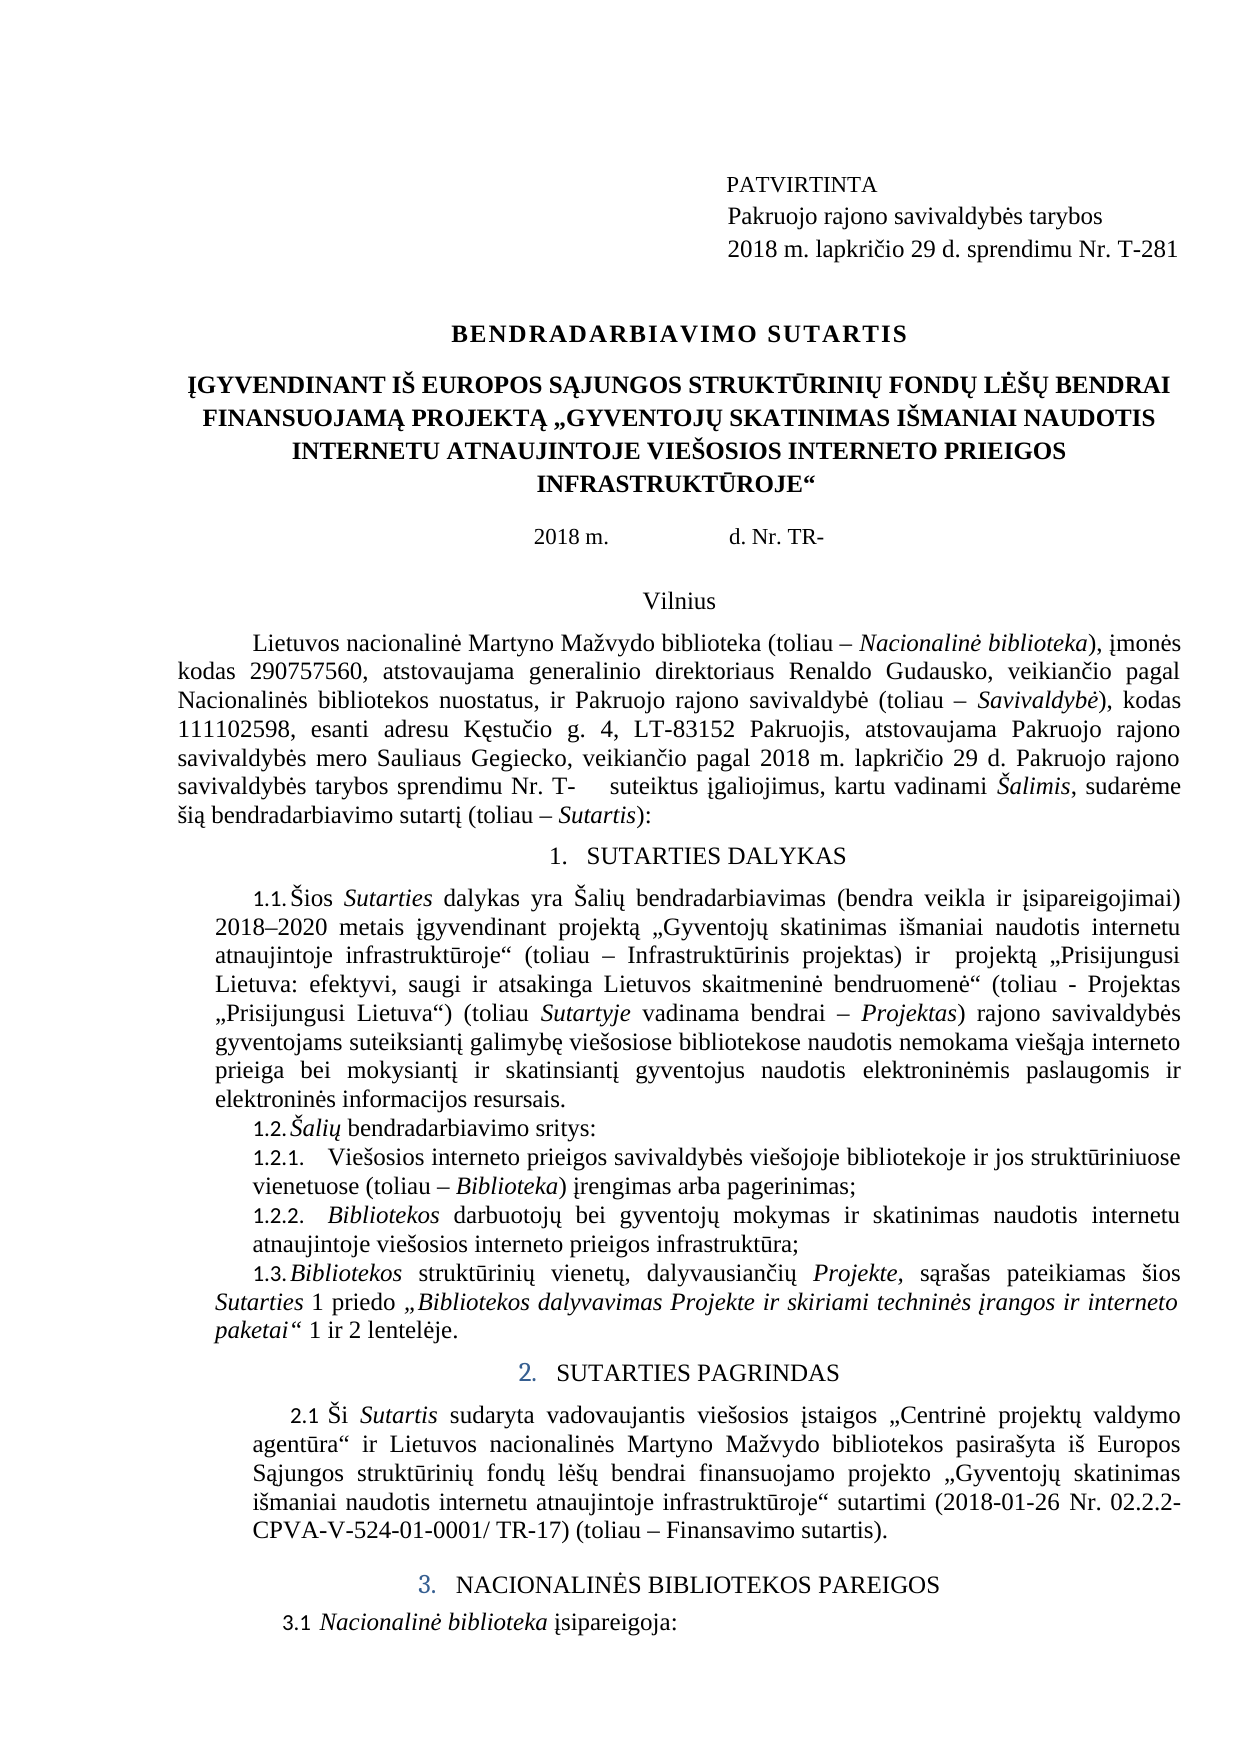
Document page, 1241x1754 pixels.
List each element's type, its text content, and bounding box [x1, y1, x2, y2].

text ĮGYVENDINANT IŠ EUROPOS SĄJUNGOS STRUKTŪRINIŲ FONDŲ LĖŠŲ BENDRAI FINANSUOJAMĄ PROJEKTĄ „GYVENTOJŲ SKATINIMAS IŠMANIAI NAUDOTIS INTERNETU ATNAUJINTOJE VIEŠOSIOS INTERNETO PRIEIGOS INFRASTRUKTŪROJE“ [177, 370, 1181, 498]
text Pakruojo rajono savivaldybės tarybos [177, 201, 1181, 230]
list Šios Sutarties dalykas yra Šalių bendradarbiavimas (bendra veikla ir įsipareigojimai) 2018–2020 metais įgyvendinant projektą „Gyventojų skatinimas išmaniai naudotis internetu atnaujintoje infrastruktūroje“ (toliau – Infrastruktūrinis projektas) ir projektą „Prisijungusi Lietuva: efektyvi, saugi ir atsakinga Lietuvos skaitmeninė bendruomenė“ (toliau - Projektas „Prisijungusi Lietuva“) (toliau Sutartyje vadinama bendrai – Projektas) rajono savivaldybės gyventojams suteiksiantį galimybę viešosiose bibliotekose naudotis nemokama viešąja interneto prieiga bei mokysiantį ir skatinsiantį gyventojus naudotis elektroninėmis paslaugomis ir elektroninės informacijos resursais. [177, 883, 1181, 1113]
list Bibliotekos darbuotojų bei gyventojų mokymas ir skatinimas naudotis internetu atnaujintoje viešosios interneto prieigos infrastruktūra; [177, 1200, 1181, 1258]
list Bibliotekos struktūrinių vienetų, dalyvausiančių Projekte, sąrašas pateikiamas šios Sutarties 1 priedo „Bibliotekos dalyvavimas Projekte ir skiriami techninės įrangos ir interneto paketai“ 1 ir 2 lentelėje. [177, 1258, 1181, 1344]
list Šalių bendradarbiavimo sritys: [177, 1113, 1181, 1142]
subtitle BENDRADARBIAVIMO SUTARTIS [177, 319, 1181, 347]
text Lietuvos nacionalinė Martyno Mažvydo biblioteka (toliau – Nacionalinė biblioteka), įmonės kodas 290757560, atstovaujama generalinio direktoriaus Renaldo Gudausko, veikiančio pagal Nacionalinės bibliotekos nuostatus, ir Pakruojo rajono savivaldybė (toliau – Savivaldybė), kodas 111102598, esanti adresu Kęstučio g. 4, LT-83152 Pakruojis, atstovaujama Pakruojo rajono savivaldybės mero Sauliaus Gegiecko, veikiančio pagal 2018 m. lapkričio 29 d. Pakruojo rajono savivaldybės tarybos sprendimu Nr. T- suteiktus įgaliojimus, kartu vadinami Šalimis, sudarėme šią bendradarbiavimo sutartį (toliau – Sutartis): [177, 628, 1181, 829]
subtitle SUTARTIES DALYKAS [215, 841, 1181, 870]
list Ši Sutartis sudaryta vadovaujantis viešosios įstaigos „Centrinė projektų valdymo agentūra“ ir Lietuvos nacionalinės Martyno Mažvydo bibliotekos pasirašyta iš Europos Sąjungos struktūrinių fondų lėšų bendrai finansuojamo projekto „Gyventojų skatinimas išmaniai naudotis internetu atnaujintoje infrastruktūroje“ sutartimi (2018-01-26 ­­Nr. 02.2.2-CPVA-V-524-01-0001/ TR-17) (toliau – Finansavimo sutartis). [215, 1400, 1181, 1544]
text PATVIRTINTA [177, 171, 1181, 197]
text 2018 m. d. Nr. TR- [177, 523, 1181, 549]
list Viešosios interneto prieigos savivaldybės viešojoje bibliotekoje ir jos struktūriniuose vienetuose (toliau – Biblioteka) įrengimas arba pagerinimas; [177, 1142, 1181, 1200]
list Nacionalinė biblioteka įsipareigoja: [207, 1607, 1181, 1636]
subtitle NACIONALINĖS BIBLIOTEKOS PAREIGOS [177, 1569, 1181, 1601]
subtitle SUTARTIES PAGRINDAS [177, 1357, 1181, 1388]
text Vilnius [177, 586, 1181, 615]
text 2018 m. lapkričio 29 d. sprendimu Nr. T-281 [177, 234, 1181, 263]
